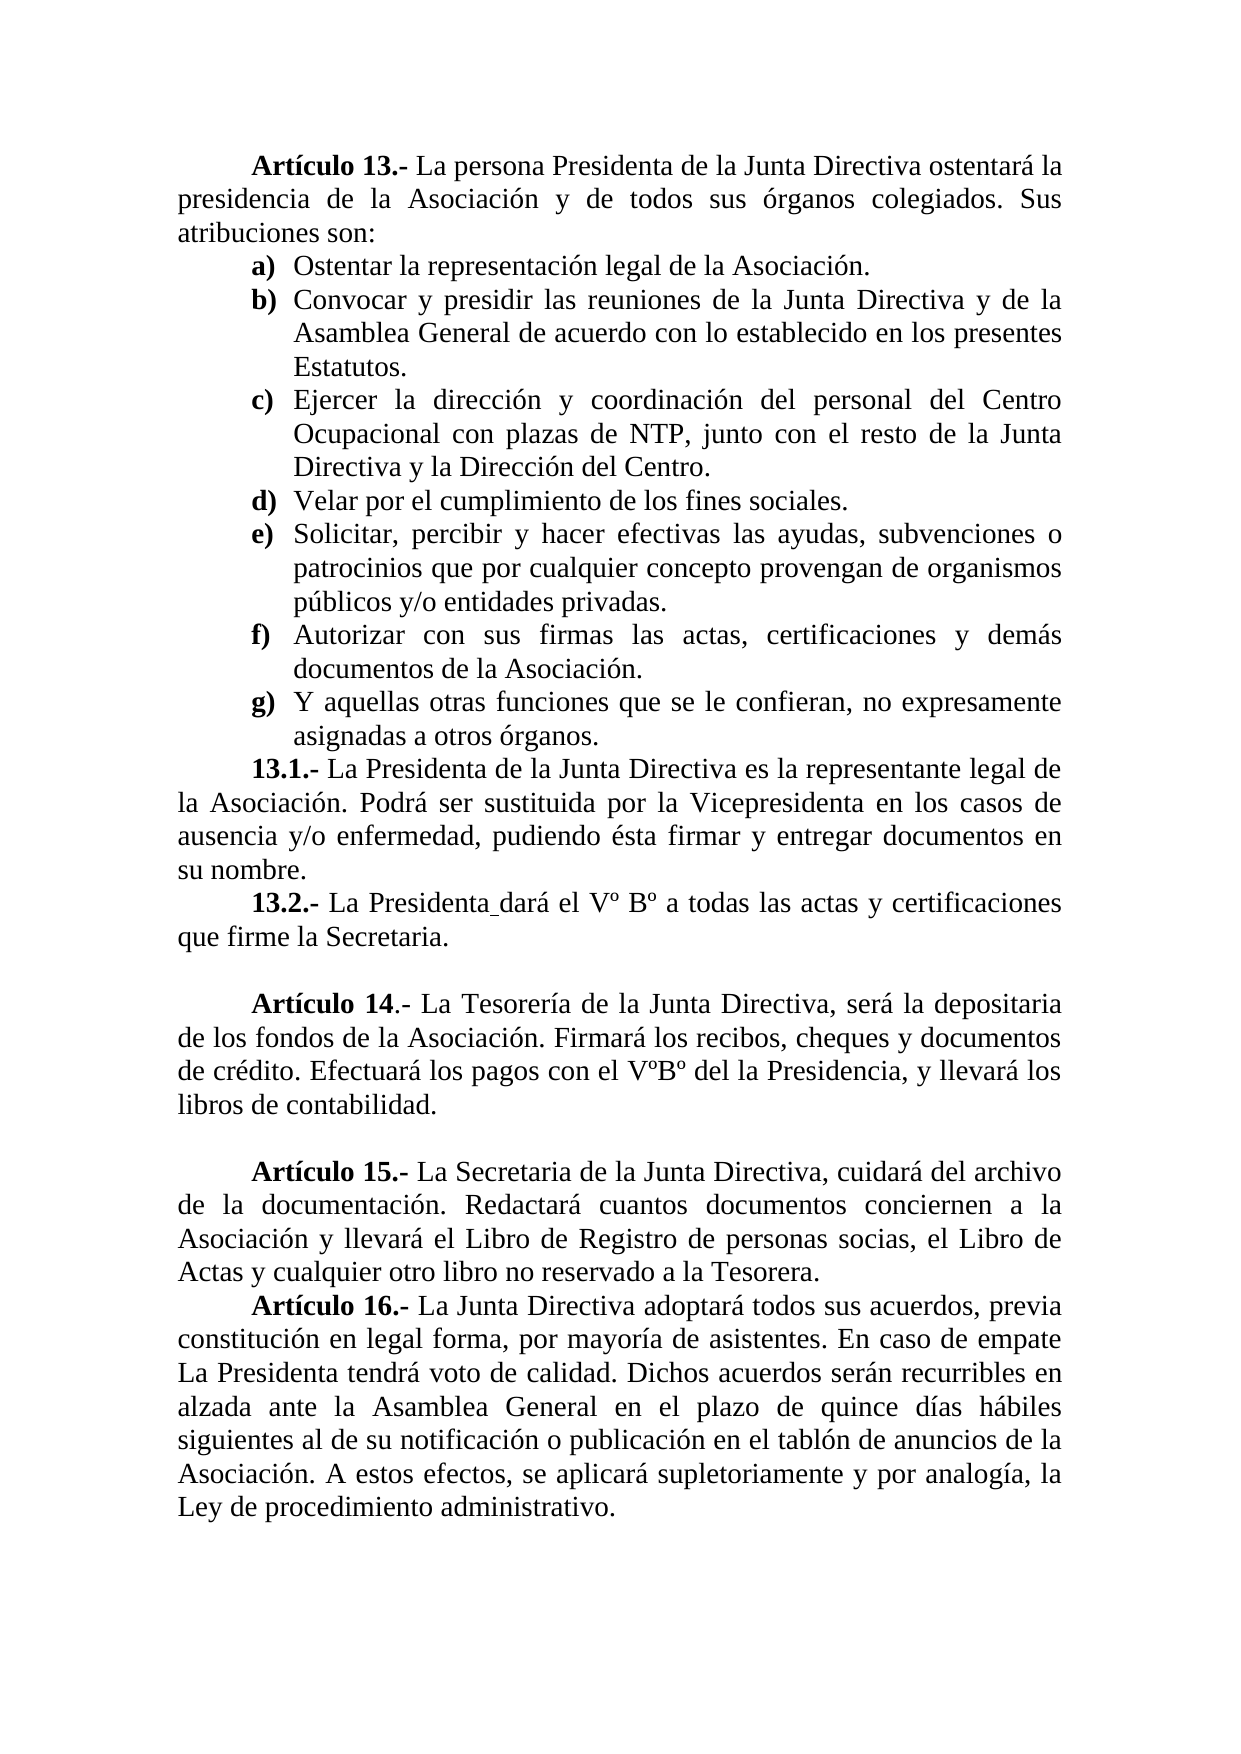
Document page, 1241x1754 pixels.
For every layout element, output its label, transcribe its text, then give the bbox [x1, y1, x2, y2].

text Artículo 14.- La Tesorería de la Junta Directiva, será la depositaria de los fondos de la Asociación. Firmará los recibos, cheques y documentos de crédito. Efectuará los pagos con el VºBº del la Presidencia, y llevará los libros de contabilidad. [177, 986, 1063, 1120]
list Ostentar la representación legal de la Asociación. [251, 248, 1063, 282]
list Ejercer la dirección y coordinación del personal del Centro Ocupacional con plazas de NTP, junto con el resto de la Junta Directiva y la Dirección del Centro. [251, 382, 1063, 483]
list Y aquellas otras funciones que se le confieran, no expresamente asignadas a otros órganos. [251, 684, 1063, 751]
list Solicitar, percibir y hacer efectivas las ayudas, subvenciones o patrocinios que por cualquier concepto provengan de organismos públicos y/o entidades privadas. [251, 517, 1063, 617]
list Velar por el cumplimiento de los fines sociales. [251, 483, 1063, 517]
text 13.1.- La Presidenta de la Junta Directiva es la representante legal de la Asociación. Podrá ser sustituida por la Vicepresidenta en los casos de ausencia y/o enfermedad, pudiendo ésta firmar y entregar documentos en su nombre. [177, 751, 1063, 886]
text 13.2.- La Presidenta dará el Vº Bº a todas las actas y certificaciones que firme la Secretaria. [177, 886, 1063, 953]
list Convocar y presidir las reuniones de la Junta Directiva y de la Asamblea General de acuerdo con lo establecido en los presentes Estatutos. [251, 282, 1063, 382]
text Artículo 13.- La persona Presidenta de la Junta Directiva ostentará la presidencia de la Asociación y de todos sus órganos colegiados. Sus atribuciones son: [177, 148, 1063, 248]
text Artículo 15.- La Secretaria de la Junta Directiva, cuidará del archivo de la documentación. Redactará cuantos documentos conciernen a la Asociación y llevará el Libro de Registro de personas socias, el Libro de Actas y cualquier otro libro no reservado a la Tesorera. [177, 1154, 1063, 1288]
text Artículo 16.- La Junta Directiva adoptará todos sus acuerdos, previa constitución en legal forma, por mayoría de asistentes. En caso de empate La Presidenta tendrá voto de calidad. Dichos acuerdos serán recurribles en alzada ante la Asamblea General en el plazo de quince días hábiles siguientes al de su notificación o publicación en el tablón de anuncios de la Asociación. A estos efectos, se aplicará supletoriamente y por analogía, la Ley de procedimiento administrativo. [177, 1288, 1063, 1523]
list Autorizar con sus firmas las actas, certificaciones y demás documentos de la Asociación. [251, 617, 1063, 684]
